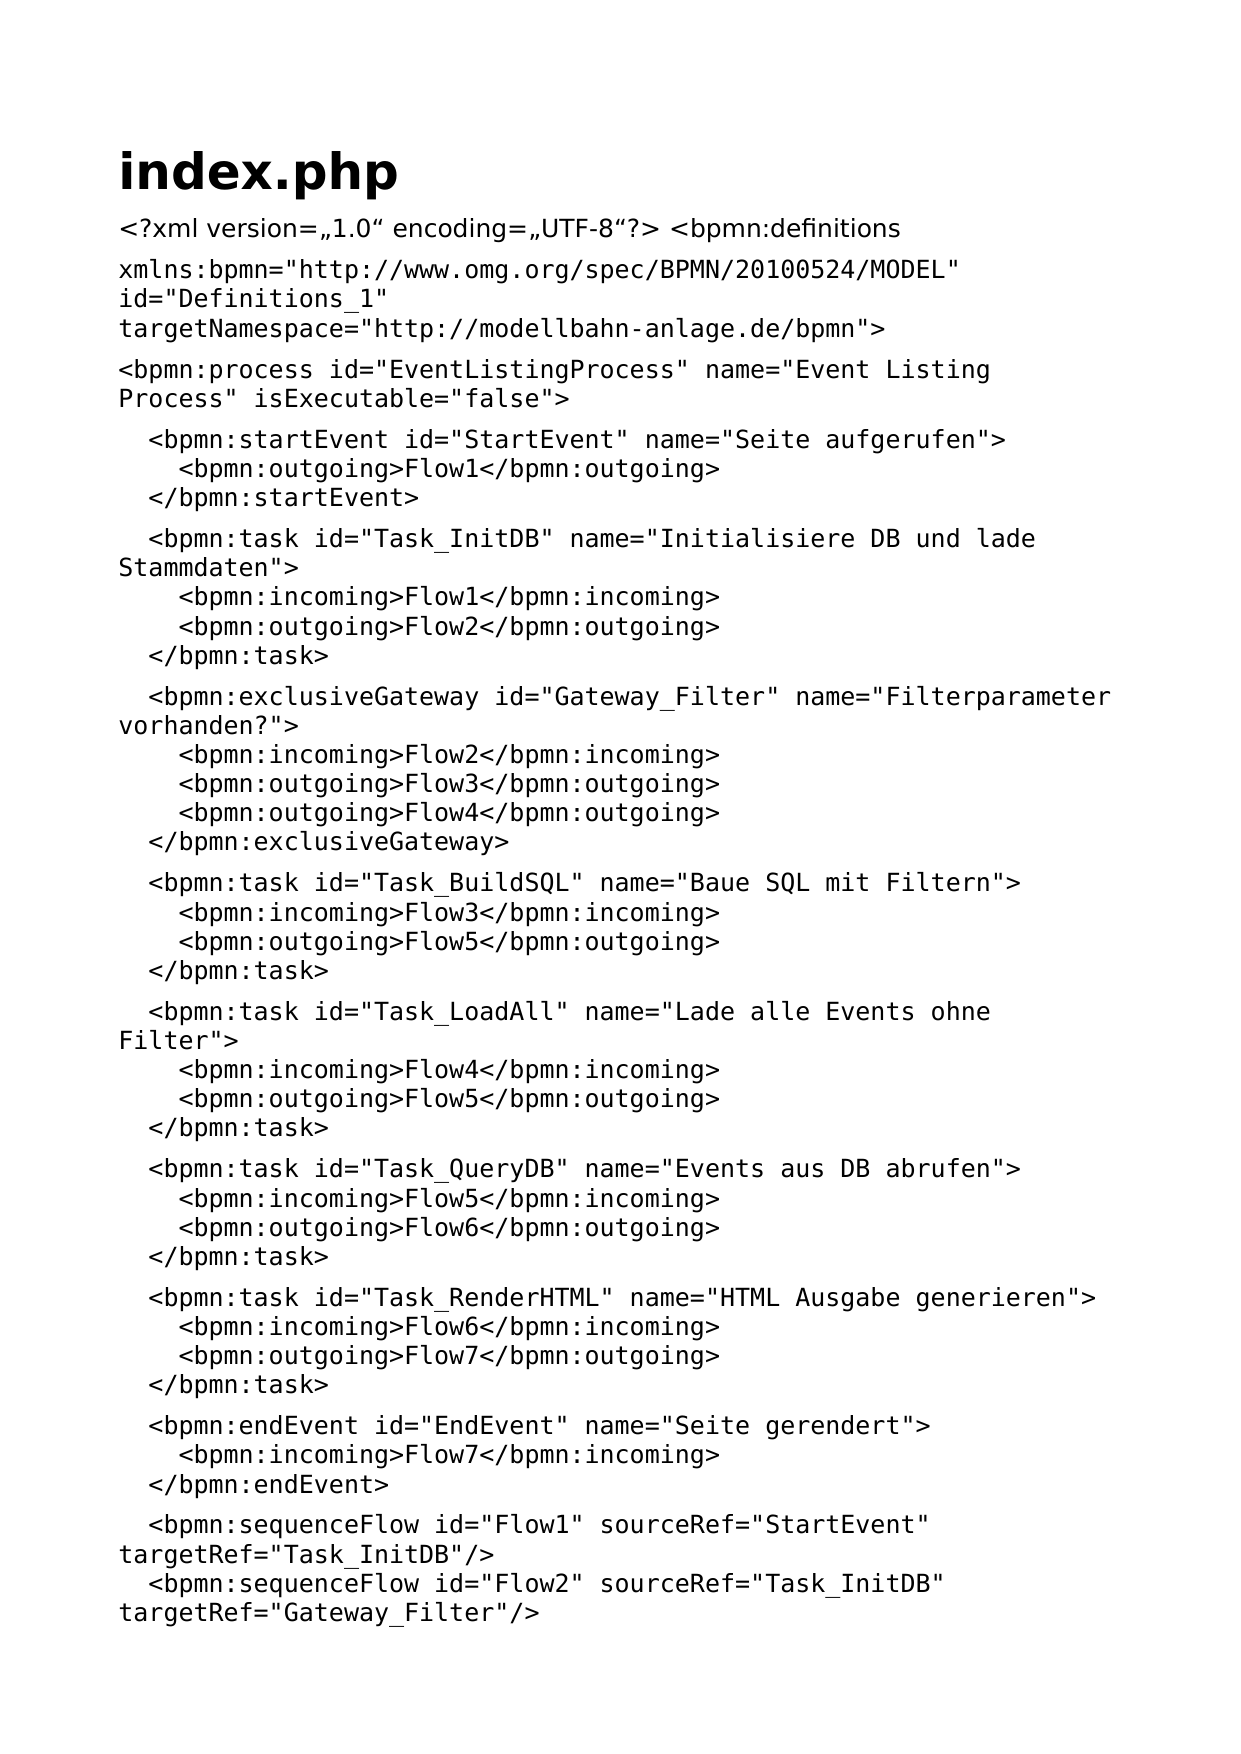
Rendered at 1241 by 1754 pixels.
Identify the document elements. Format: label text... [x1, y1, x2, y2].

text <?xml version=„1.0“ encoding=„UTF-8“?> <bpmn:definitions [118, 214, 1122, 243]
text <bpmn:task id="Task_RenderHTML" name="HTML Ausgabe generieren"> <bpmn:incoming>Flow6</bpmn:incoming> <bpmn:outgoing>Flow7</bpmn:outgoing> </bpmn:task> [118, 1283, 1122, 1400]
text <bpmn:task id="Task_LoadAll" name="Lade alle Events ohne Filter"> <bpmn:incoming>Flow4</bpmn:incoming> <bpmn:outgoing>Flow5</bpmn:outgoing> </bpmn:task> [118, 997, 1122, 1143]
text xmlns:bpmn="http://www.omg.org/spec/BPMN/20100524/MODEL" id="Definitions_1" targetNamespace="http://modellbahn-anlage.de/bpmn"> [118, 256, 1122, 343]
text <bpmn:exclusiveGateway id="Gateway_Filter" name="Filterparameter vorhanden?"> <bpmn:incoming>Flow2</bpmn:incoming> <bpmn:outgoing>Flow3</bpmn:outgoing> <bpmn:outgoing>Flow4</bpmn:outgoing> </bpmn:exclusiveGateway> [118, 682, 1122, 857]
text <bpmn:task id="Task_QueryDB" name="Events aus DB abrufen"> <bpmn:incoming>Flow5</bpmn:incoming> <bpmn:outgoing>Flow6</bpmn:outgoing> </bpmn:task> [118, 1154, 1122, 1271]
text <bpmn:task id="Task_BuildSQL" name="Baue SQL mit Filtern"> <bpmn:incoming>Flow3</bpmn:incoming> <bpmn:outgoing>Flow5</bpmn:outgoing> </bpmn:task> [118, 868, 1122, 985]
text <bpmn:task id="Task_InitDB" name="Initialisiere DB und lade Stammdaten"> <bpmn:incoming>Flow1</bpmn:incoming> <bpmn:outgoing>Flow2</bpmn:outgoing> </bpmn:task> [118, 524, 1122, 670]
text <bpmn:sequenceFlow id="Flow1" sourceRef="StartEvent" targetRef="Task_InitDB"/> <bpmn:sequenceFlow id="Flow2" sourceRef="Task_InitDB" targetRef="Gateway_Filter"/> [118, 1511, 1122, 1627]
text <bpmn:startEvent id="StartEvent" name="Seite aufgerufen"> <bpmn:outgoing>Flow1</bpmn:outgoing> </bpmn:startEvent> [118, 425, 1122, 512]
text <bpmn:endEvent id="EndEvent" name="Seite gerendert"> <bpmn:incoming>Flow7</bpmn:incoming> </bpmn:endEvent> [118, 1411, 1122, 1499]
text <bpmn:process id="EventListingProcess" name="Event Listing Process" isExecutable="false"> [118, 355, 1122, 413]
subtitle index.php [118, 143, 1122, 201]
